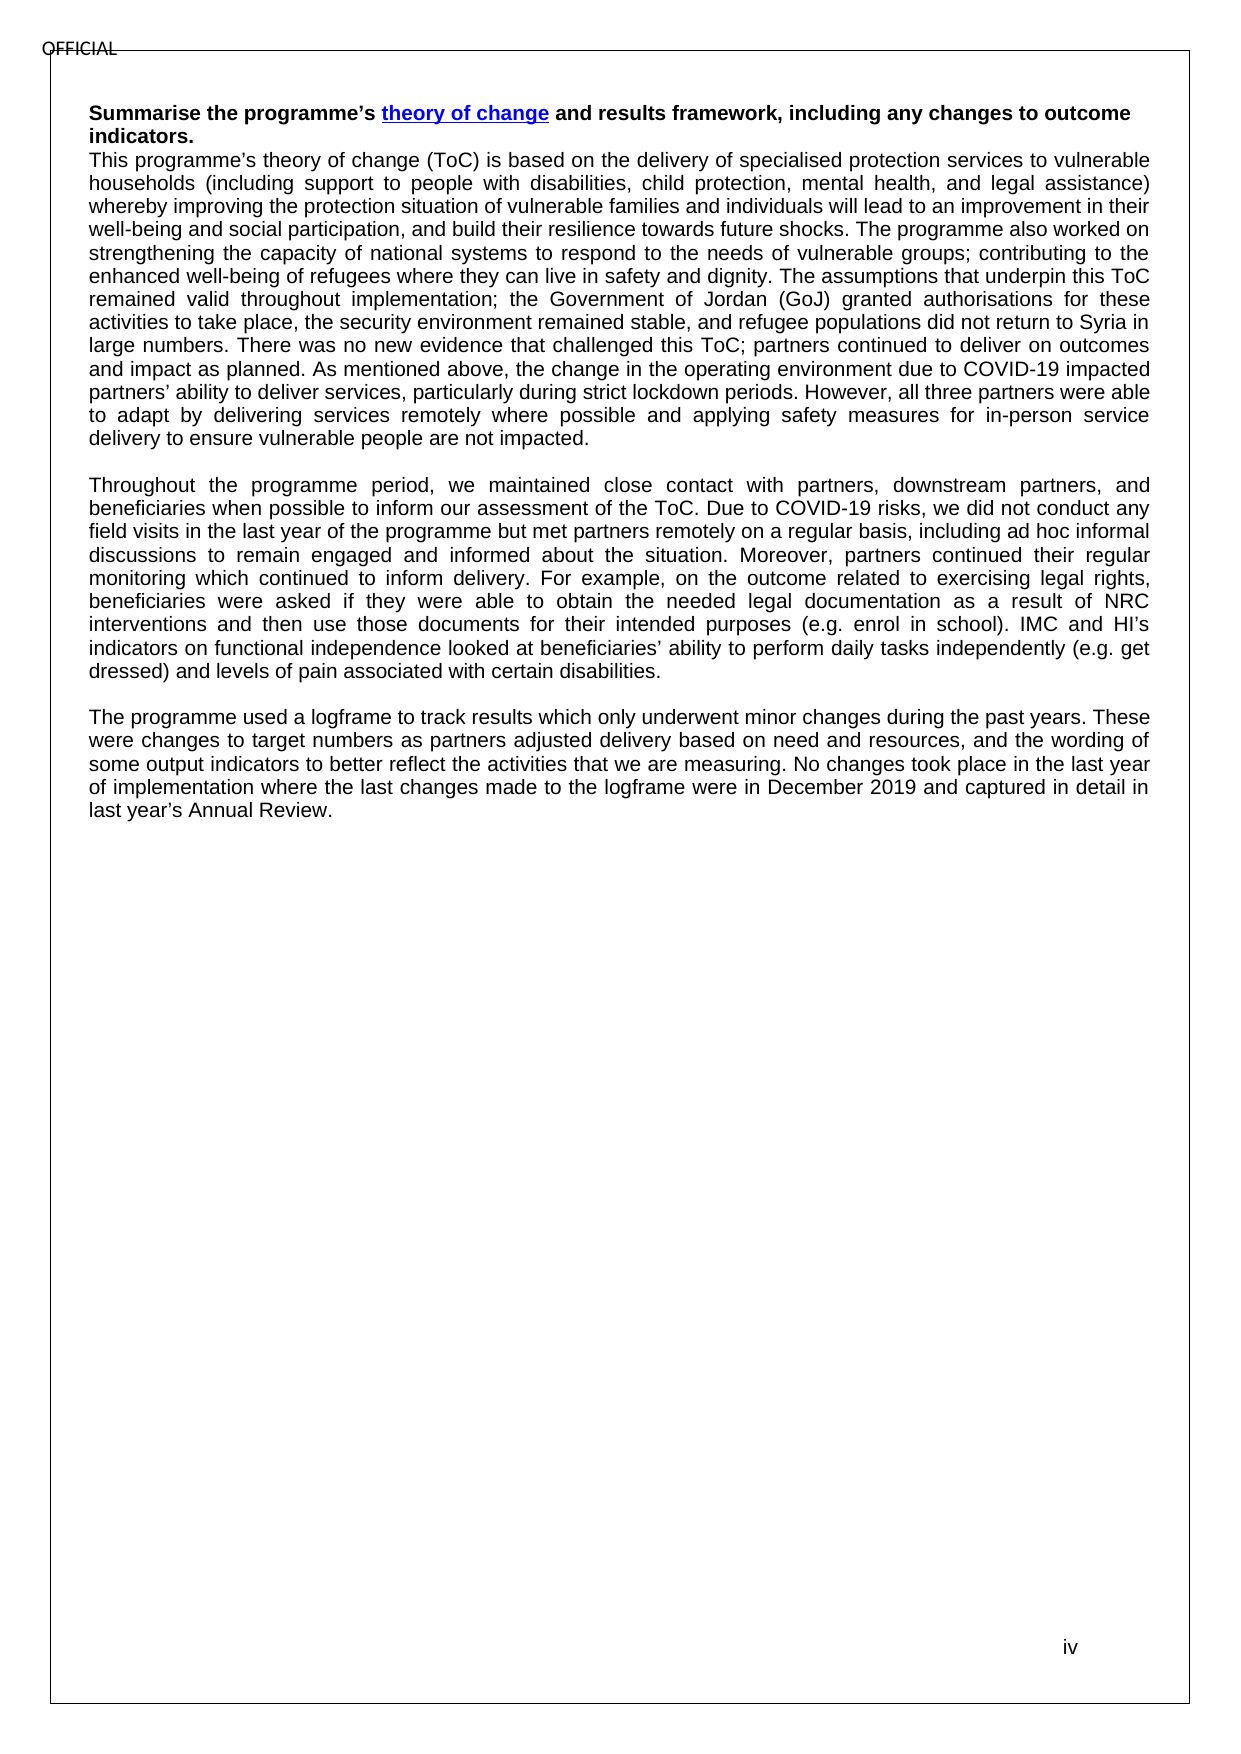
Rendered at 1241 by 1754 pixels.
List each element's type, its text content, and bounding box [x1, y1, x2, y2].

text This programme’s theory of change (ToC) is based on the delivery of specialised protection services to vulnerable households (including support to people with disabilities, child protection, mental health, and legal assistance) whereby improving the protection situation of vulnerable families and individuals will lead to an improvement in their well-being and social participation, and build their resilience towards future shocks. The programme also worked on strengthening the capacity of national systems to respond to the needs of vulnerable groups; contributing to the enhanced well-being of refugees where they can live in safety and dignity. The assumptions that underpin this ToC remained valid throughout implementation; the Government of Jordan (GoJ) granted authorisations for these activities to take place, the security environment remained stable, and refugee populations did not return to Syria in large numbers. There was no new evidence that challenged this ToC; partners continued to deliver on outcomes and impact as planned. As mentioned above, the change in the operating environment due to COVID-19 impacted partners’ ability to deliver services, particularly during strict lockdown periods. However, all three partners were able to adapt by delivering services remotely where possible and applying safety measures for in-person service delivery to ensure vulnerable people are not impacted. [89, 148, 1152, 450]
text Summarise the programme’s theory of change and results framework, including any changes to outcome indicators. [89, 102, 1152, 148]
text The programme used a logframe to track results which only underwent minor changes during the past years. These were changes to target numbers as partners adjusted delivery based on need and resources, and the wording of some output indicators to better reflect the activities that we are measuring. No changes took place in the last year of implementation where the last changes made to the logframe were in December 2019 and captured in detail in last year’s Annual Review. [89, 706, 1152, 822]
text Throughout the programme period, we maintained close contact with partners, downstream partners, and beneficiaries when possible to inform our assessment of the ToC. Due to COVID-19 risks, we did not conduct any field visits in the last year of the programme but met partners remotely on a regular basis, including ad hoc informal discussions to remain engaged and informed about the situation. Moreover, partners continued their regular monitoring which continued to inform delivery. For example, on the outcome related to exercising legal rights, beneficiaries were asked if they were able to obtain the needed legal documentation as a result of NRC interventions and then use those documents for their intended purposes (e.g. enrol in school). IMC and HI’s indicators on functional independence looked at beneficiaries’ ability to perform daily tasks independently (e.g. get dressed) and levels of pain associated with certain disabilities. [89, 473, 1152, 682]
